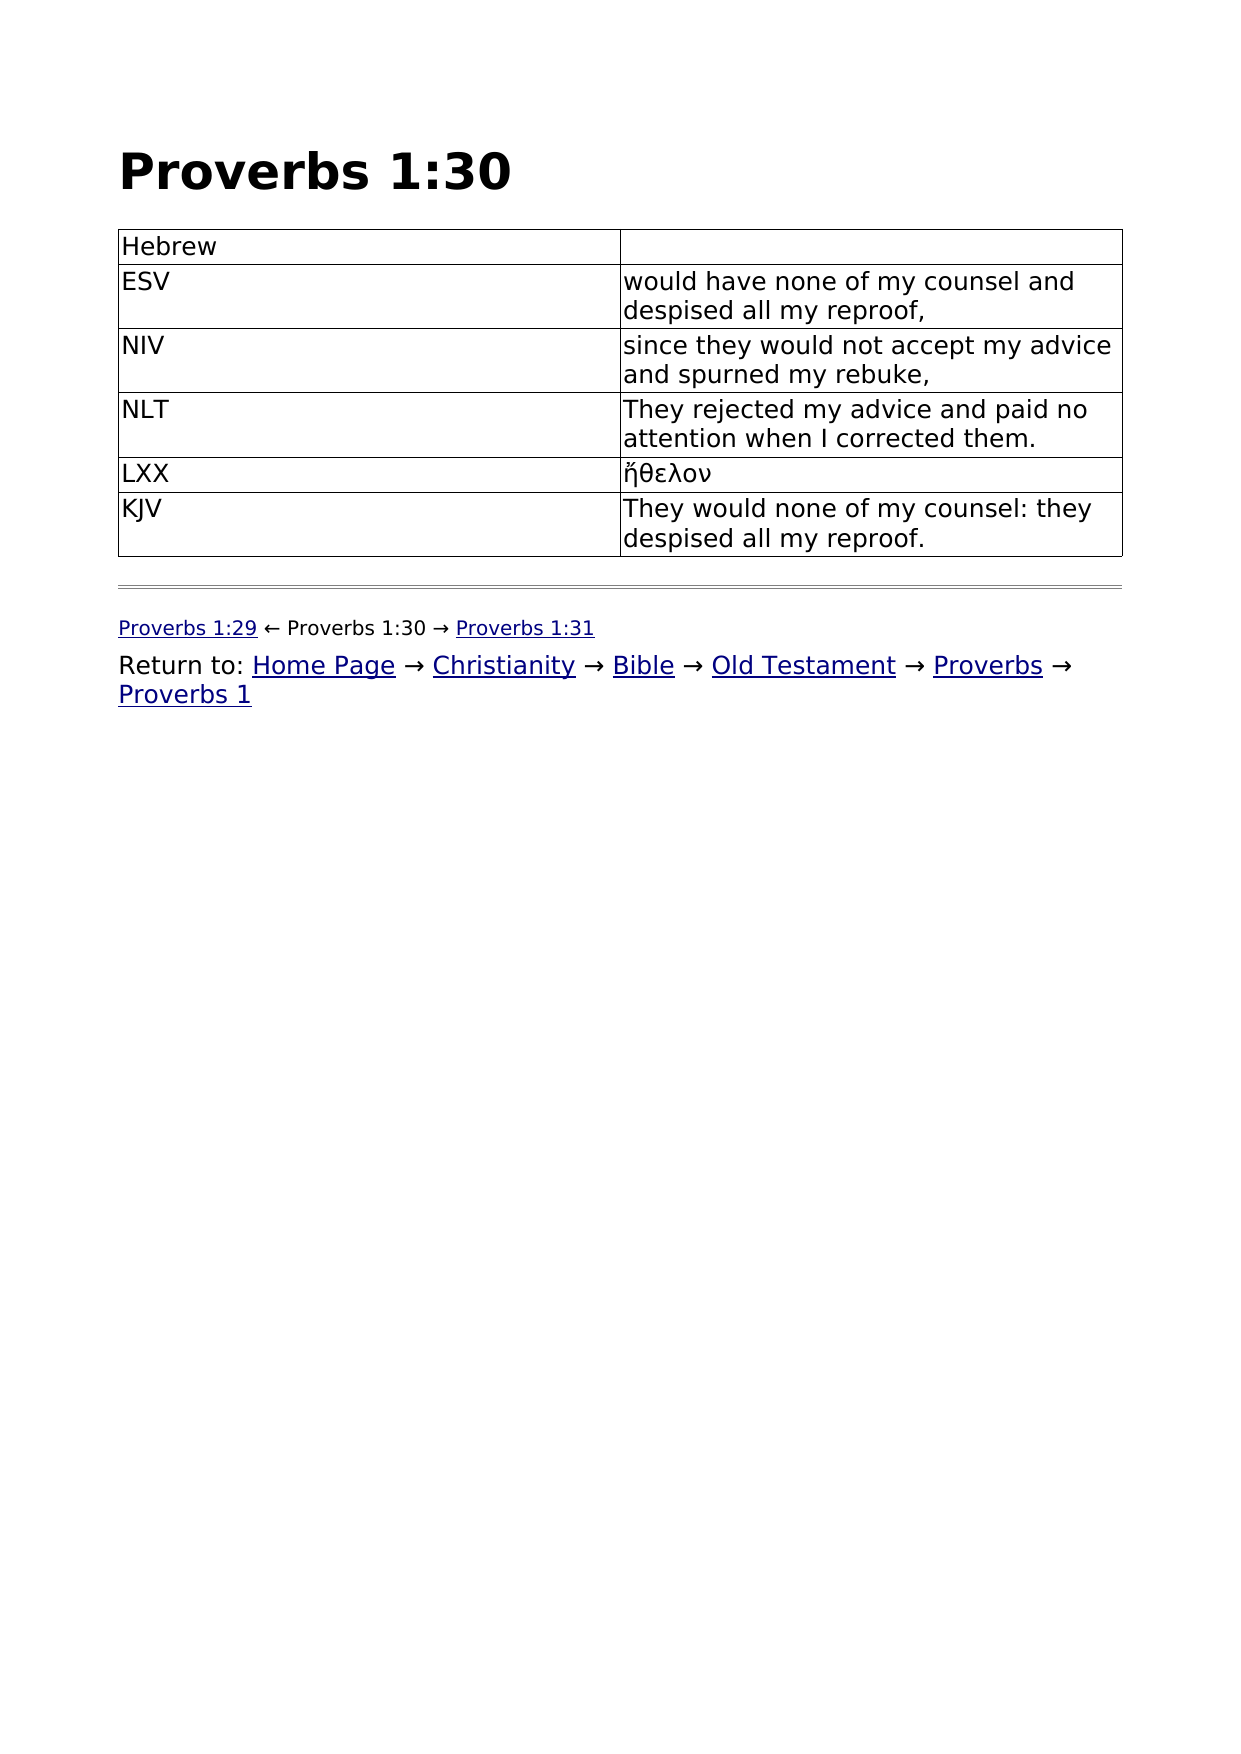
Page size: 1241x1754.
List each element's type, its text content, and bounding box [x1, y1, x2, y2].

table_cell ἤθελον [621, 458, 1122, 492]
table_cell NLT [119, 393, 620, 457]
text Proverbs 1:29 ← Proverbs 1:30 → Proverbs 1:31 [118, 617, 1122, 651]
table_cell They would none of my counsel: they despised all my reproof. [621, 493, 1122, 556]
text Return to: Home Page → Christianity → Bible → Old Testament → Proverbs → Proverbs 1 [118, 651, 1122, 709]
table_cell NIV [119, 329, 620, 392]
table_cell since they would not accept my advice and spurned my rebuke, [621, 329, 1122, 392]
table_header [621, 230, 1122, 264]
table_header Hebrew [119, 230, 620, 264]
table_cell They rejected my advice and paid no attention when I corrected them. [621, 393, 1122, 457]
table_cell ESV [119, 265, 620, 328]
subtitle Proverbs 1:30 [118, 143, 1122, 201]
table_cell KJV [119, 493, 620, 556]
table_cell LXX [119, 458, 620, 492]
table_cell would have none of my counsel and despised all my reproof, [621, 265, 1122, 328]
